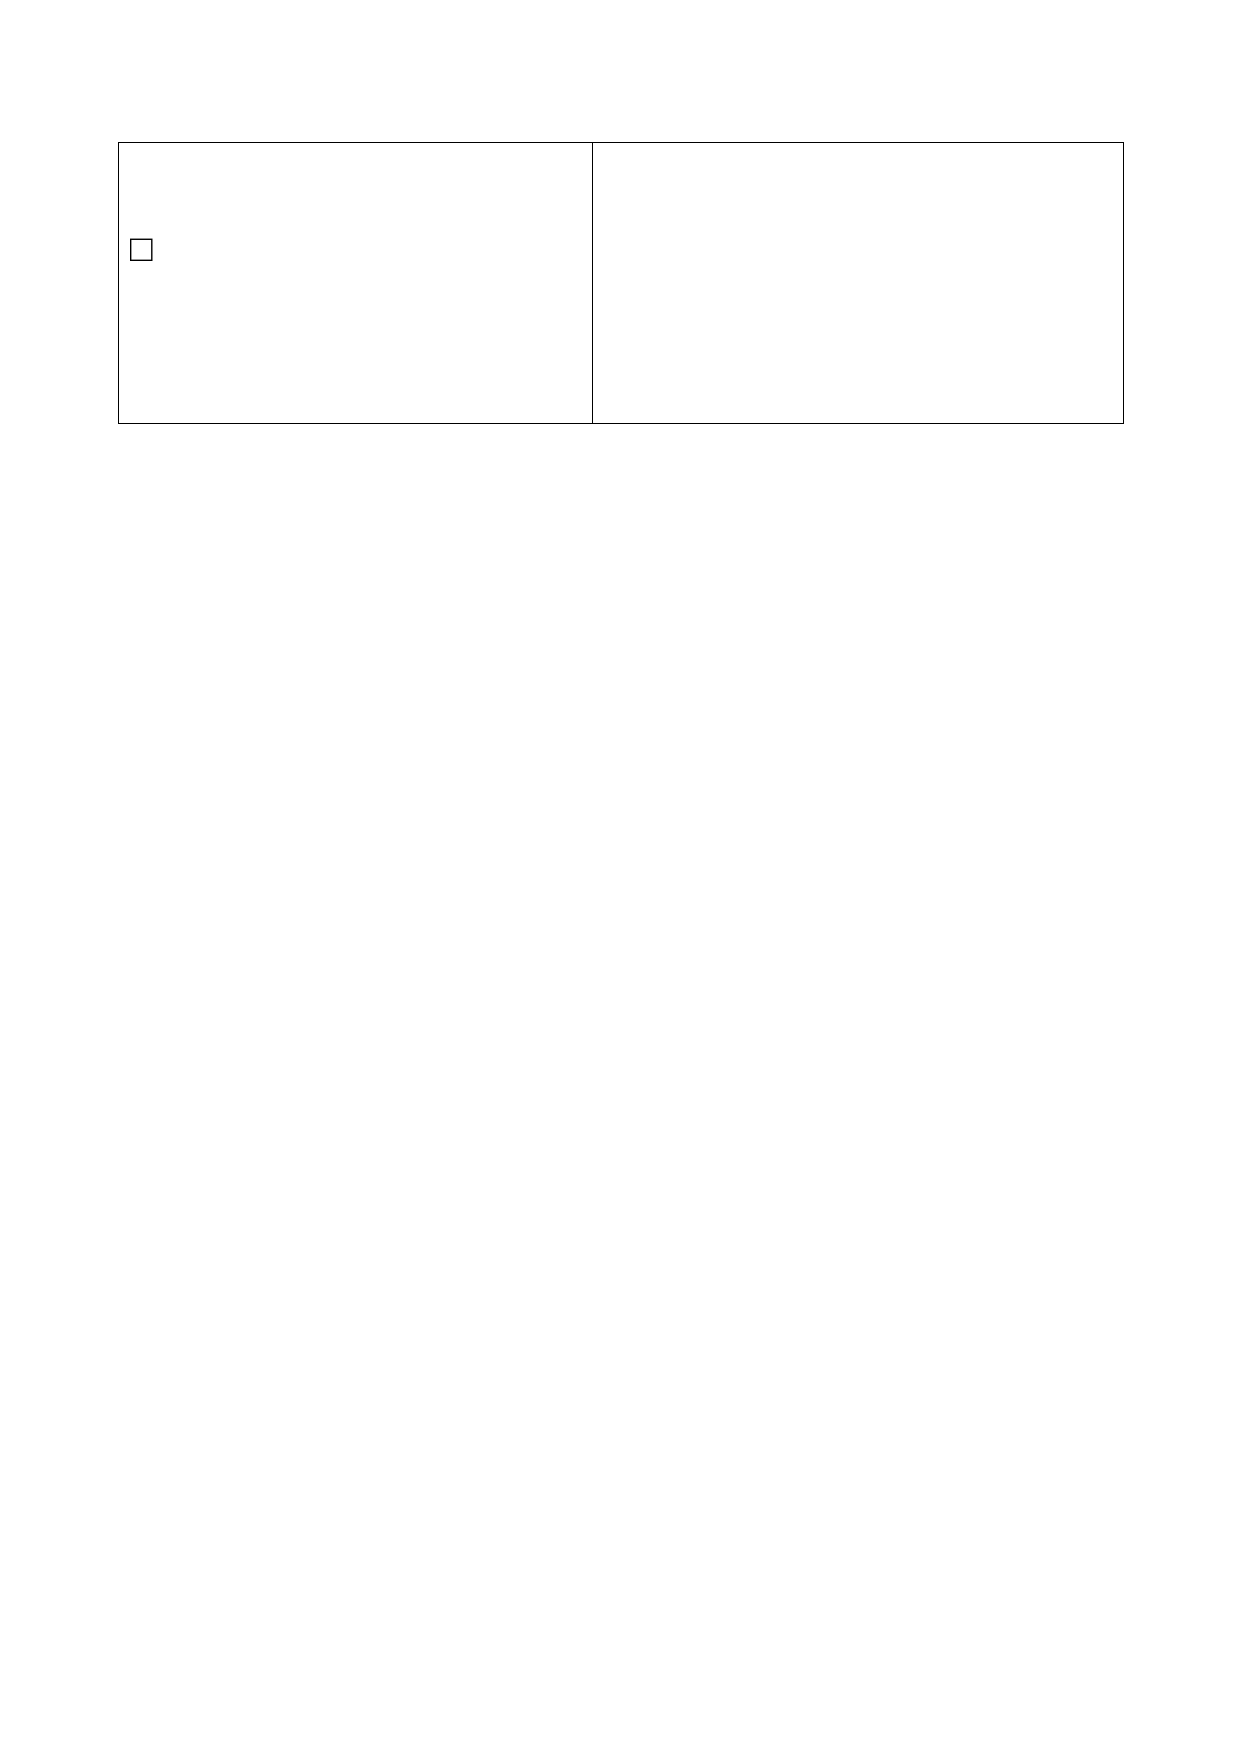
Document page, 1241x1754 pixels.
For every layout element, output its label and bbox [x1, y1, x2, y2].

table_cell [593, 143, 1123, 423]
table_cell [119, 143, 592, 423]
